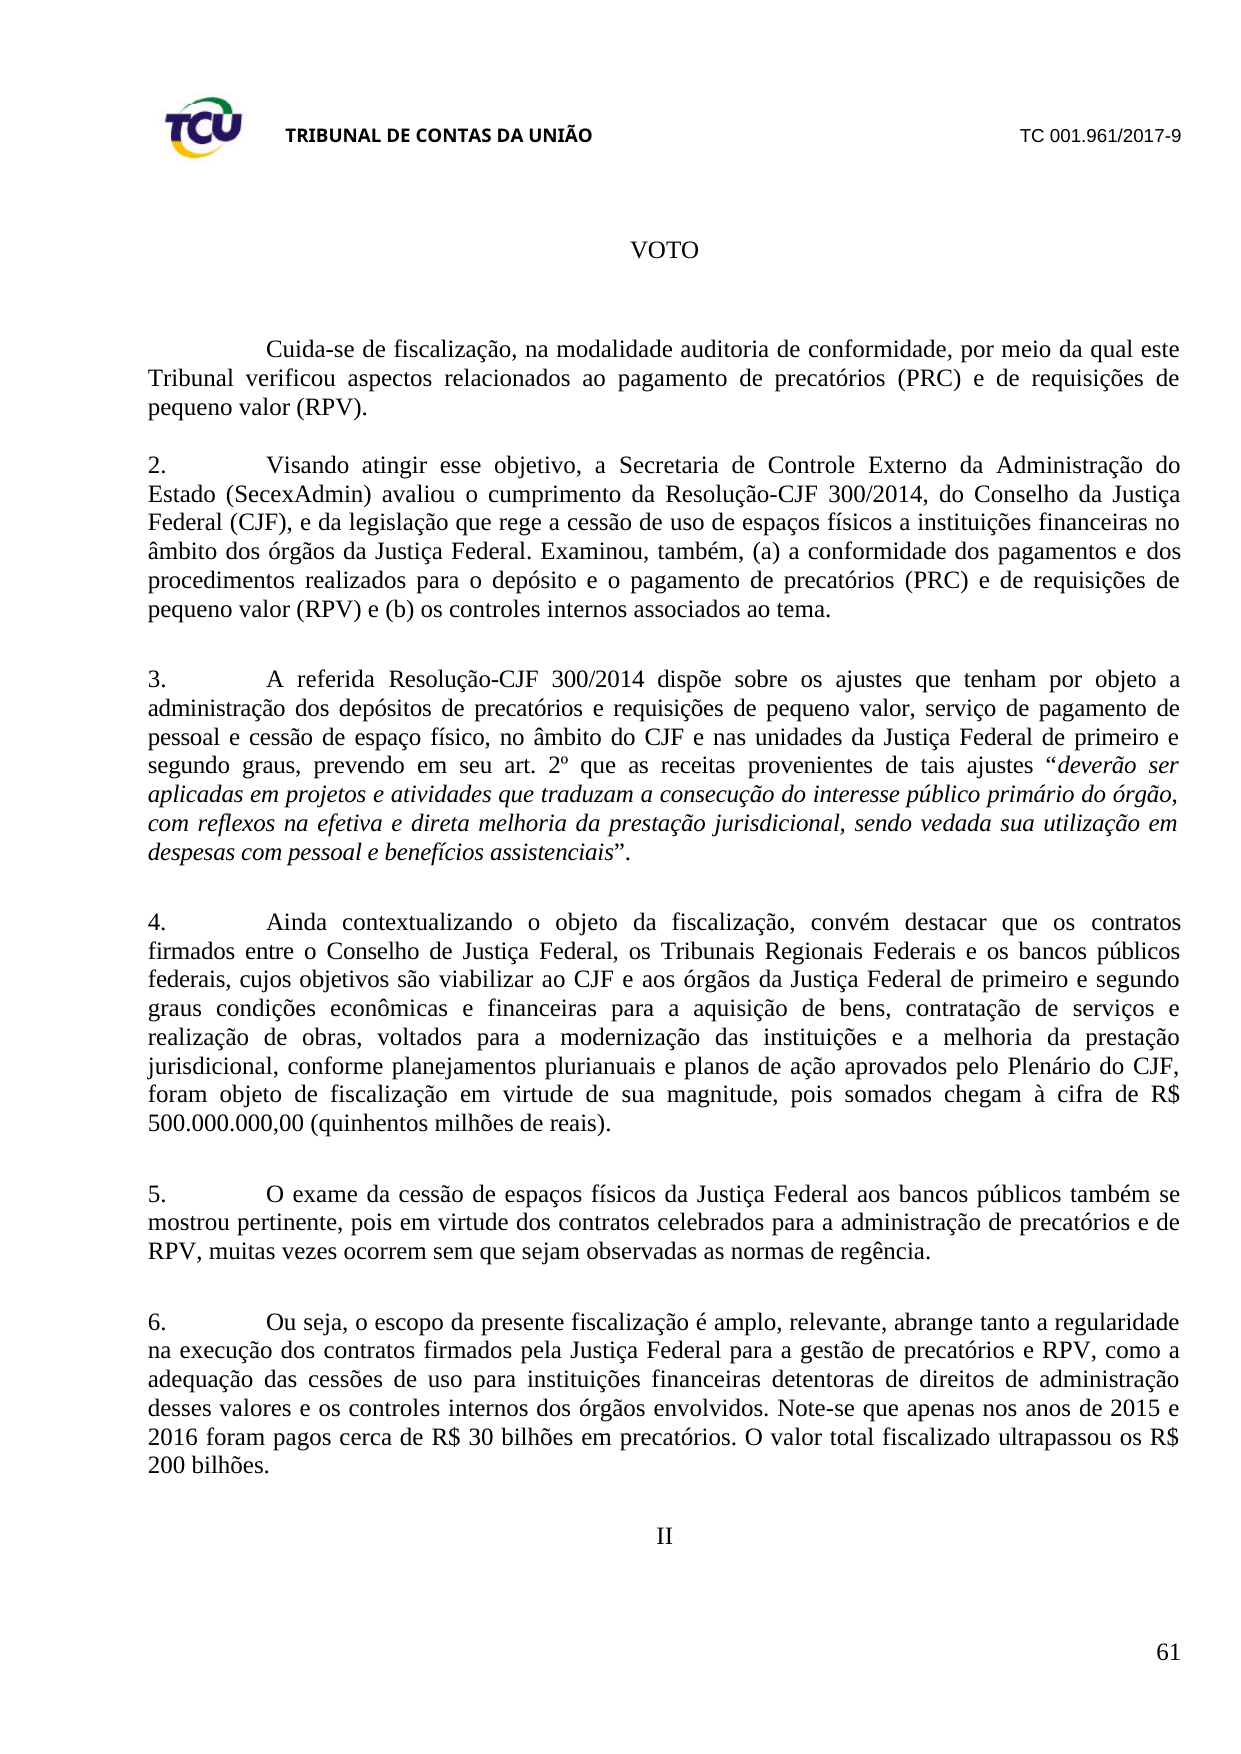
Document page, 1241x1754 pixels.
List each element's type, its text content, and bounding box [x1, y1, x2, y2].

text Cuida-se de fiscalização, na modalidade auditoria de conformidade, por meio da qual este Tribunal verificou aspectos relacionados ao pagamento de precatórios (PRC) e de requisições de pequeno valor (RPV). [148, 334, 1181, 421]
text 5. O exame da cessão de espaços físicos da Justiça Federal aos bancos públicos também se mostrou pertinente, pois em virtude dos contratos celebrados para a administração de precatórios e de RPV, muitas vezes ocorrem sem que sejam observadas as normas de regência. [148, 1179, 1181, 1265]
text 2. Visando atingir esse objetivo, a Secretaria de Controle Externo da Administração do Estado (SecexAdmin) avaliou o cumprimento da Resolução-CJF 300/2014, do Conselho da Justiça Federal (CJF), e da legislação que rege a cessão de uso de espaços físicos a instituições financeiras no âmbito dos órgãos da Justiça Federal. Examinou, também, (a) a conformidade dos pagamentos e dos procedimentos realizados para o depósito e o pagamento de precatórios (PRC) e de requisições de pequeno valor (RPV) e (b) os controles internos associados ao tema. [148, 450, 1181, 622]
text VOTO [148, 235, 1181, 264]
text 4. Ainda contextualizando o objeto da fiscalização, convém destacar que os contratos firmados entre o Conselho de Justiça Federal, os Tribunais Regionais Federais e os bancos públicos federais, cujos objetivos são viabilizar ao CJF e aos órgãos da Justiça Federal de primeiro e segundo graus condições econômicas e financeiras para a aquisição de bens, contratação de serviços e realização de obras, voltados para a modernização das instituições e a melhoria da prestação jurisdicional, conforme planejamentos plurianuais e planos de ação aprovados pelo Plenário do CJF, foram objeto de fiscalização em virtude de sua magnitude, pois somados chegam à cifra de R$ 500.000.000,00 (quinhentos milhões de reais). [148, 907, 1181, 1137]
text 3. A referida Resolução-CJF 300/2014 dispõe sobre os ajustes que tenham por objeto a administração dos depósitos de precatórios e requisições de pequeno valor, serviço de pagamento de pessoal e cessão de espaço físico, no âmbito do CJF e nas unidades da Justiça Federal de primeiro e segundo graus, prevendo em seu art. 2º que as receitas provenientes de tais ajustes “deverão ser aplicadas em projetos e atividades que traduzam a consecução do interesse público primário do órgão, com reflexos na efetiva e direta melhoria da prestação jurisdicional, sendo vedada sua utilização em despesas com pessoal e benefícios assistenciais”. [148, 664, 1181, 865]
text 6. Ou seja, o escopo da presente fiscalização é amplo, relevante, abrange tanto a regularidade na execução dos contratos firmados pela Justiça Federal para a gestão de precatórios e RPV, como a adequação das cessões de uso para instituições financeiras detentoras de direitos de administração desses valores e os controles internos dos órgãos envolvidos. Note-se que apenas nos anos de 2015 e 2016 foram pagos cerca de R$ 30 bilhões em precatórios. O valor total fiscalizado ultrapassou os R$ 200 bilhões. [148, 1307, 1181, 1479]
text II [148, 1521, 1181, 1549]
